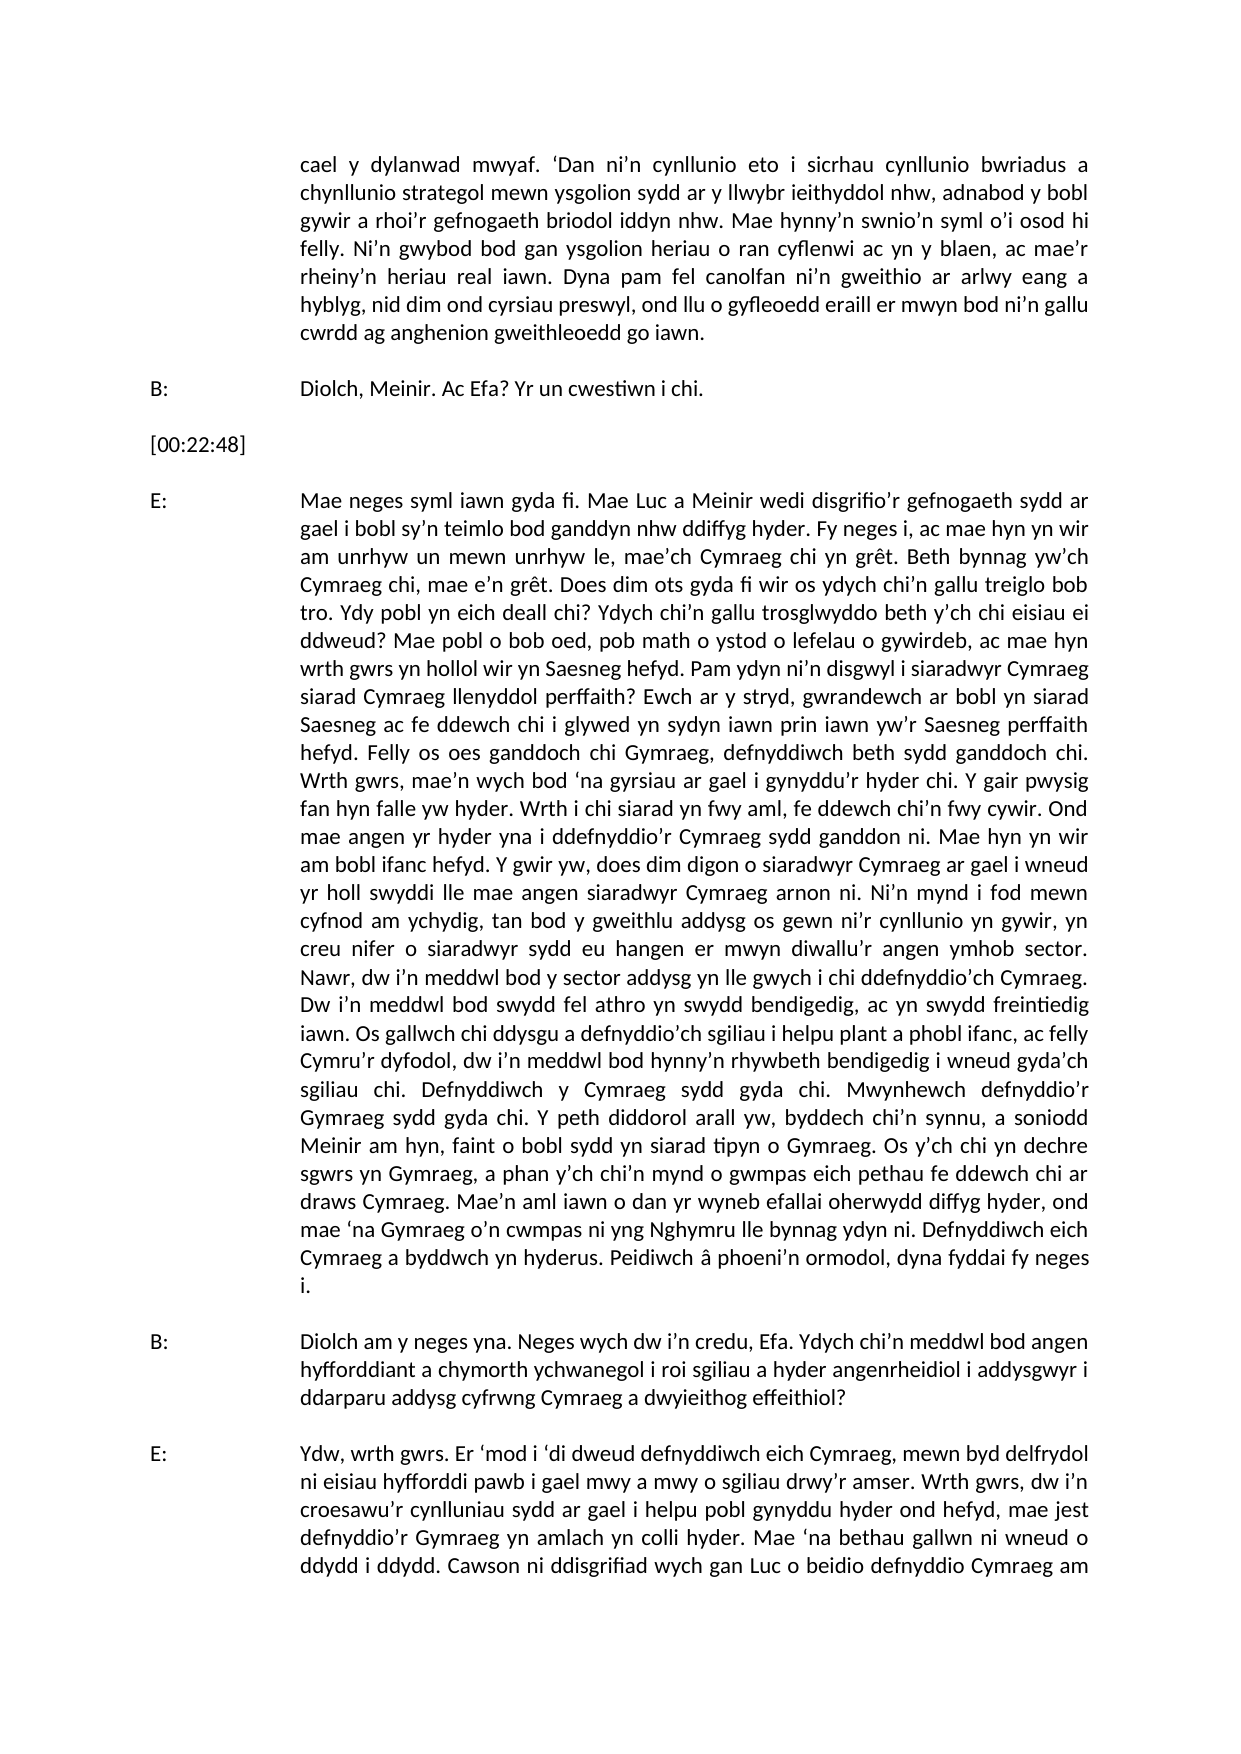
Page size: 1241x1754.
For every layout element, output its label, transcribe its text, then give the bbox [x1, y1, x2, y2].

text E: Mae neges syml iawn gyda fi. Mae Luc a Meinir wedi disgrifio’r gefnogaeth sydd ar gael i bobl sy’n teimlo bod ganddyn nhw ddiffyg hyder. Fy neges i, ac mae hyn yn wir am unrhyw un mewn unrhyw le, mae’ch Cymraeg chi yn grêt. Beth bynnag yw’ch Cymraeg chi, mae e’n grêt. Does dim ots gyda fi wir os ydych chi’n gallu treiglo bob tro. Ydy pobl yn eich deall chi? Ydych chi’n gallu trosglwyddo beth y’ch chi eisiau ei ddweud? Mae pobl o bob oed, pob math o ystod o lefelau o gywirdeb, ac mae hyn wrth gwrs yn hollol wir yn Saesneg hefyd. Pam ydyn ni’n disgwyl i siaradwyr Cymraeg siarad Cymraeg llenyddol perffaith? Ewch ar y stryd, gwrandewch ar bobl yn siarad Saesneg ac fe ddewch chi i glywed yn sydyn iawn prin iawn yw’r Saesneg perffaith hefyd. Felly os oes ganddoch chi Gymraeg, defnyddiwch beth sydd ganddoch chi. Wrth gwrs, mae’n wych bod ‘na gyrsiau ar gael i gynyddu’r hyder chi. Y gair pwysig fan hyn falle yw hyder. Wrth i chi siarad yn fwy aml, fe ddewch chi’n fwy cywir. Ond mae angen yr hyder yna i ddefnyddio’r Cymraeg sydd ganddon ni. Mae hyn yn wir am bobl ifanc hefyd. Y gwir yw, does dim digon o siaradwyr Cymraeg ar gael i wneud yr holl swyddi lle mae angen siaradwyr Cymraeg arnon ni. Ni’n mynd i fod mewn cyfnod am ychydig, tan bod y gweithlu addysg os gewn ni’r cynllunio yn gywir, yn creu nifer o siaradwyr sydd eu hangen er mwyn diwallu’r angen ymhob sector. Nawr, dw i’n meddwl bod y sector addysg yn lle gwych i chi ddefnyddio’ch Cymraeg. Dw i’n meddwl bod swydd fel athro yn swydd bendigedig, ac yn swydd freintiedig iawn. Os gallwch chi ddysgu a defnyddio’ch sgiliau i helpu plant a phobl ifanc, ac felly Cymru’r dyfodol, dw i’n meddwl bod hynny’n rhywbeth bendigedig i wneud gyda’ch sgiliau chi. Defnyddiwch y Cymraeg sydd gyda chi. Mwynhewch defnyddio’r Gymraeg sydd gyda chi. Y peth diddorol arall yw, byddech chi’n synnu, a soniodd Meinir am hyn, faint o bobl sydd yn siarad tipyn o Gymraeg. Os y’ch chi yn dechre sgwrs yn Gymraeg, a phan y’ch chi’n mynd o gwmpas eich pethau fe ddewch chi ar draws Cymraeg. Mae’n aml iawn o dan yr wyneb efallai oherwydd diffyg hyder, ond mae ‘na Gymraeg o’n cwmpas ni yng Nghymru lle bynnag ydyn ni. Defnyddiwch eich Cymraeg a byddwch yn hyderus. Peidiwch â phoeni’n ormodol, dyna fyddai fy neges i. [150, 486, 1090, 1299]
text [00:22:48] [150, 430, 1090, 458]
text B: Diolch, Meinir. Ac Efa? Yr un cwestiwn i chi. [150, 374, 1090, 402]
text B: Diolch am y neges yna. Neges wych dw i’n credu, Efa. Ydych chi’n meddwl bod angen hyfforddiant a chymorth ychwanegol i roi sgiliau a hyder angenrheidiol i addysgwyr i ddarparu addysg cyfrwng Cymraeg a dwyieithog effeithiol? [150, 1327, 1090, 1411]
text cael y dylanwad mwyaf. ‘Dan ni’n cynllunio eto i sicrhau cynllunio bwriadus a chynllunio strategol mewn ysgolion sydd ar y llwybr ieithyddol nhw, adnabod y bobl gywir a rhoi’r gefnogaeth briodol iddyn nhw. Mae hynny’n swnio’n syml o’i osod hi felly. Ni’n gwybod bod gan ysgolion heriau o ran cyflenwi ac yn y blaen, ac mae’r rheiny’n heriau real iawn. Dyna pam fel canolfan ni’n gweithio ar arlwy eang a hyblyg, nid dim ond cyrsiau preswyl, ond llu o gyfleoedd eraill er mwyn bod ni’n gallu cwrdd ag anghenion gweithleoedd go iawn. [150, 150, 1090, 346]
text E: Ydw, wrth gwrs. Er ‘mod i ‘di dweud defnyddiwch eich Cymraeg, mewn byd delfrydol ni eisiau hyfforddi pawb i gael mwy a mwy o sgiliau drwy’r amser. Wrth gwrs, dw i’n croesawu’r cynlluniau sydd ar gael i helpu pobl gynyddu hyder ond hefyd, mae jest defnyddio’r Gymraeg yn amlach yn colli hyder. Mae ‘na bethau gallwn ni wneud o ddydd i ddydd. Cawson ni ddisgrifiad wych gan Luc o beidio defnyddio Cymraeg am [150, 1439, 1090, 1579]
